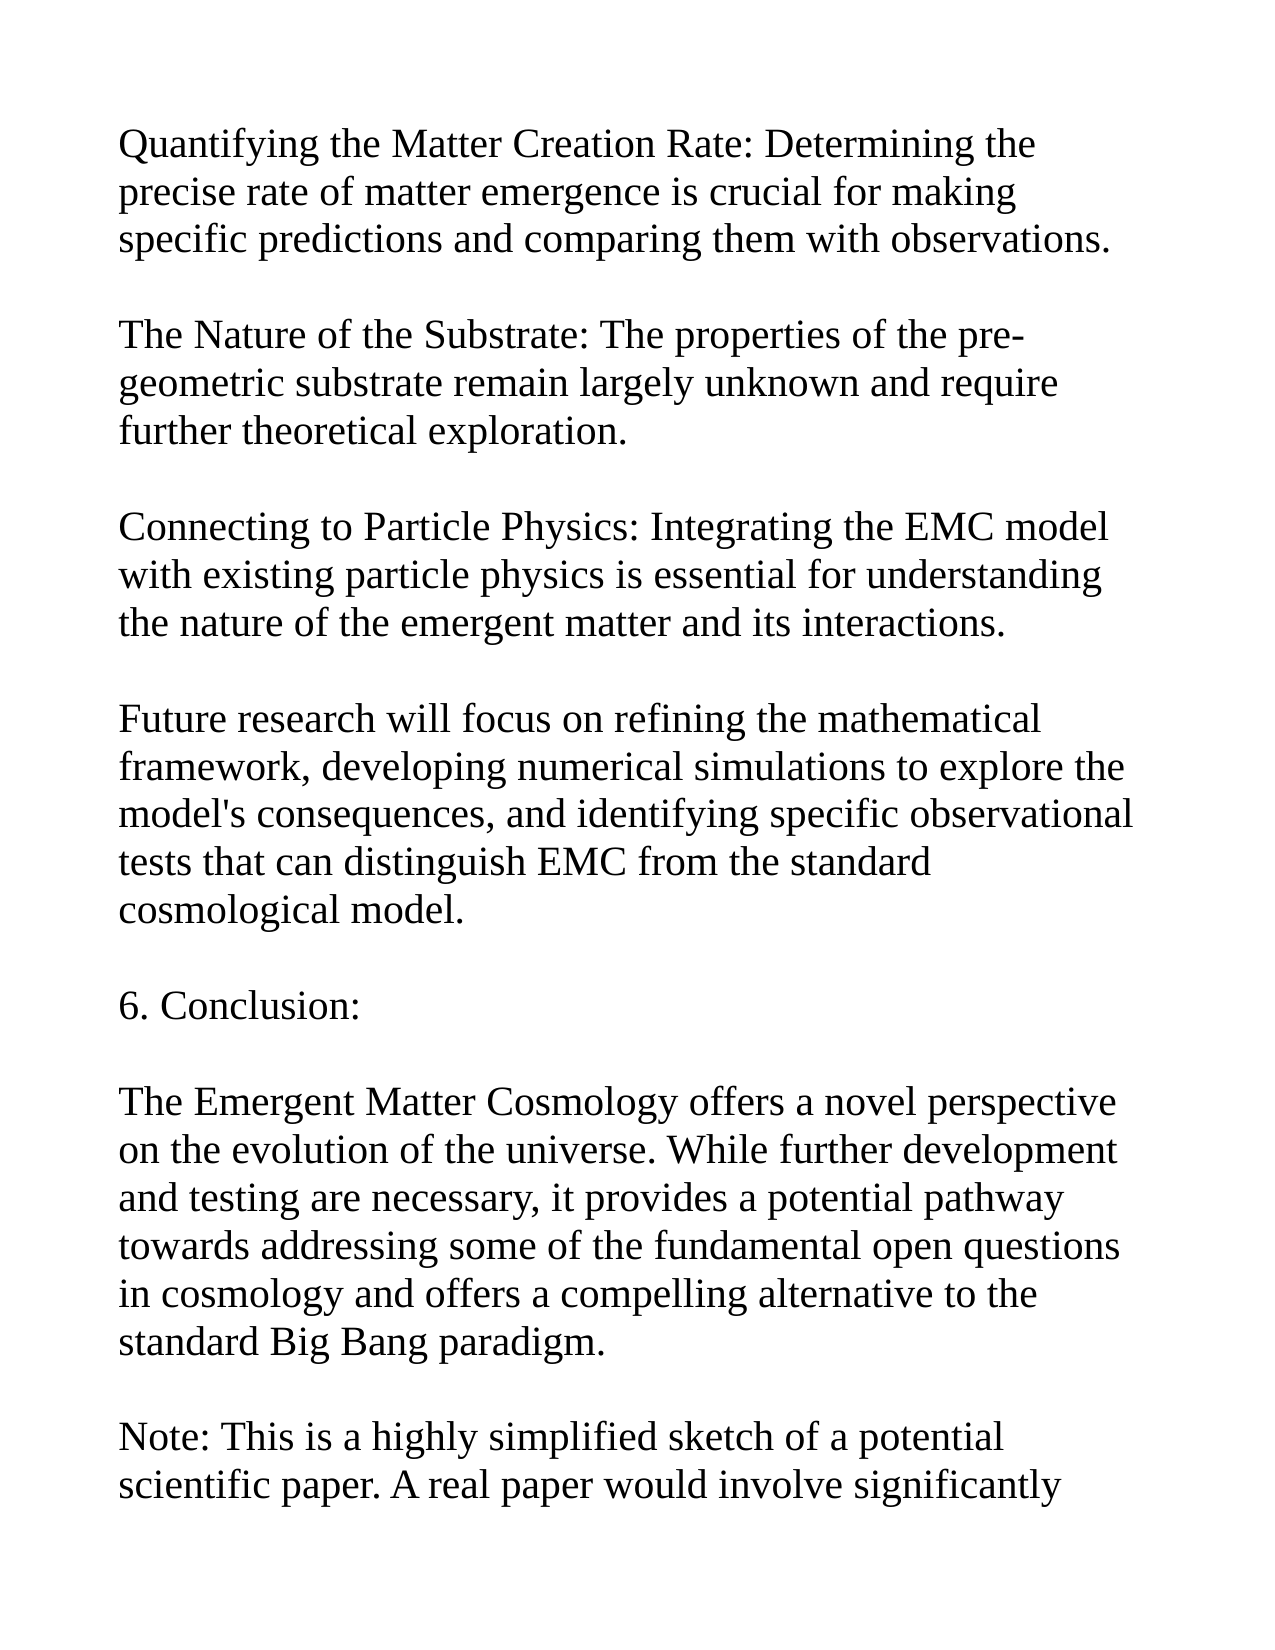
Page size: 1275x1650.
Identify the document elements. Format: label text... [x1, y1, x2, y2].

text The Emergent Matter Cosmology offers a novel perspective on the evolution of the universe. While further development and testing are necessary, it provides a potential pathway towards addressing some of the fundamental open questions in cosmology and offers a compelling alternative to the standard Big Bang paradigm. [118, 1076, 1157, 1364]
text Note: This is a highly simplified sketch of a potential scientific paper. A real paper would involve significantly [118, 1412, 1157, 1508]
text 6. Conclusion: [118, 981, 1157, 1028]
text Connecting to Particle Physics: Integrating the EMC model with existing particle physics is essential for understanding the nature of the emergent matter and its interactions. [118, 501, 1157, 645]
text Quantifying the Matter Creation Rate: Determining the precise rate of matter emergence is crucial for making specific predictions and comparing them with observations. [118, 118, 1157, 262]
text The Nature of the Substrate: The properties of the pre-geometric substrate remain largely unknown and require further theoretical exploration. [118, 310, 1157, 453]
text Future research will focus on refining the mathematical framework, developing numerical simulations to explore the model's consequences, and identifying specific observational tests that can distinguish EMC from the standard cosmological model. [118, 693, 1157, 933]
